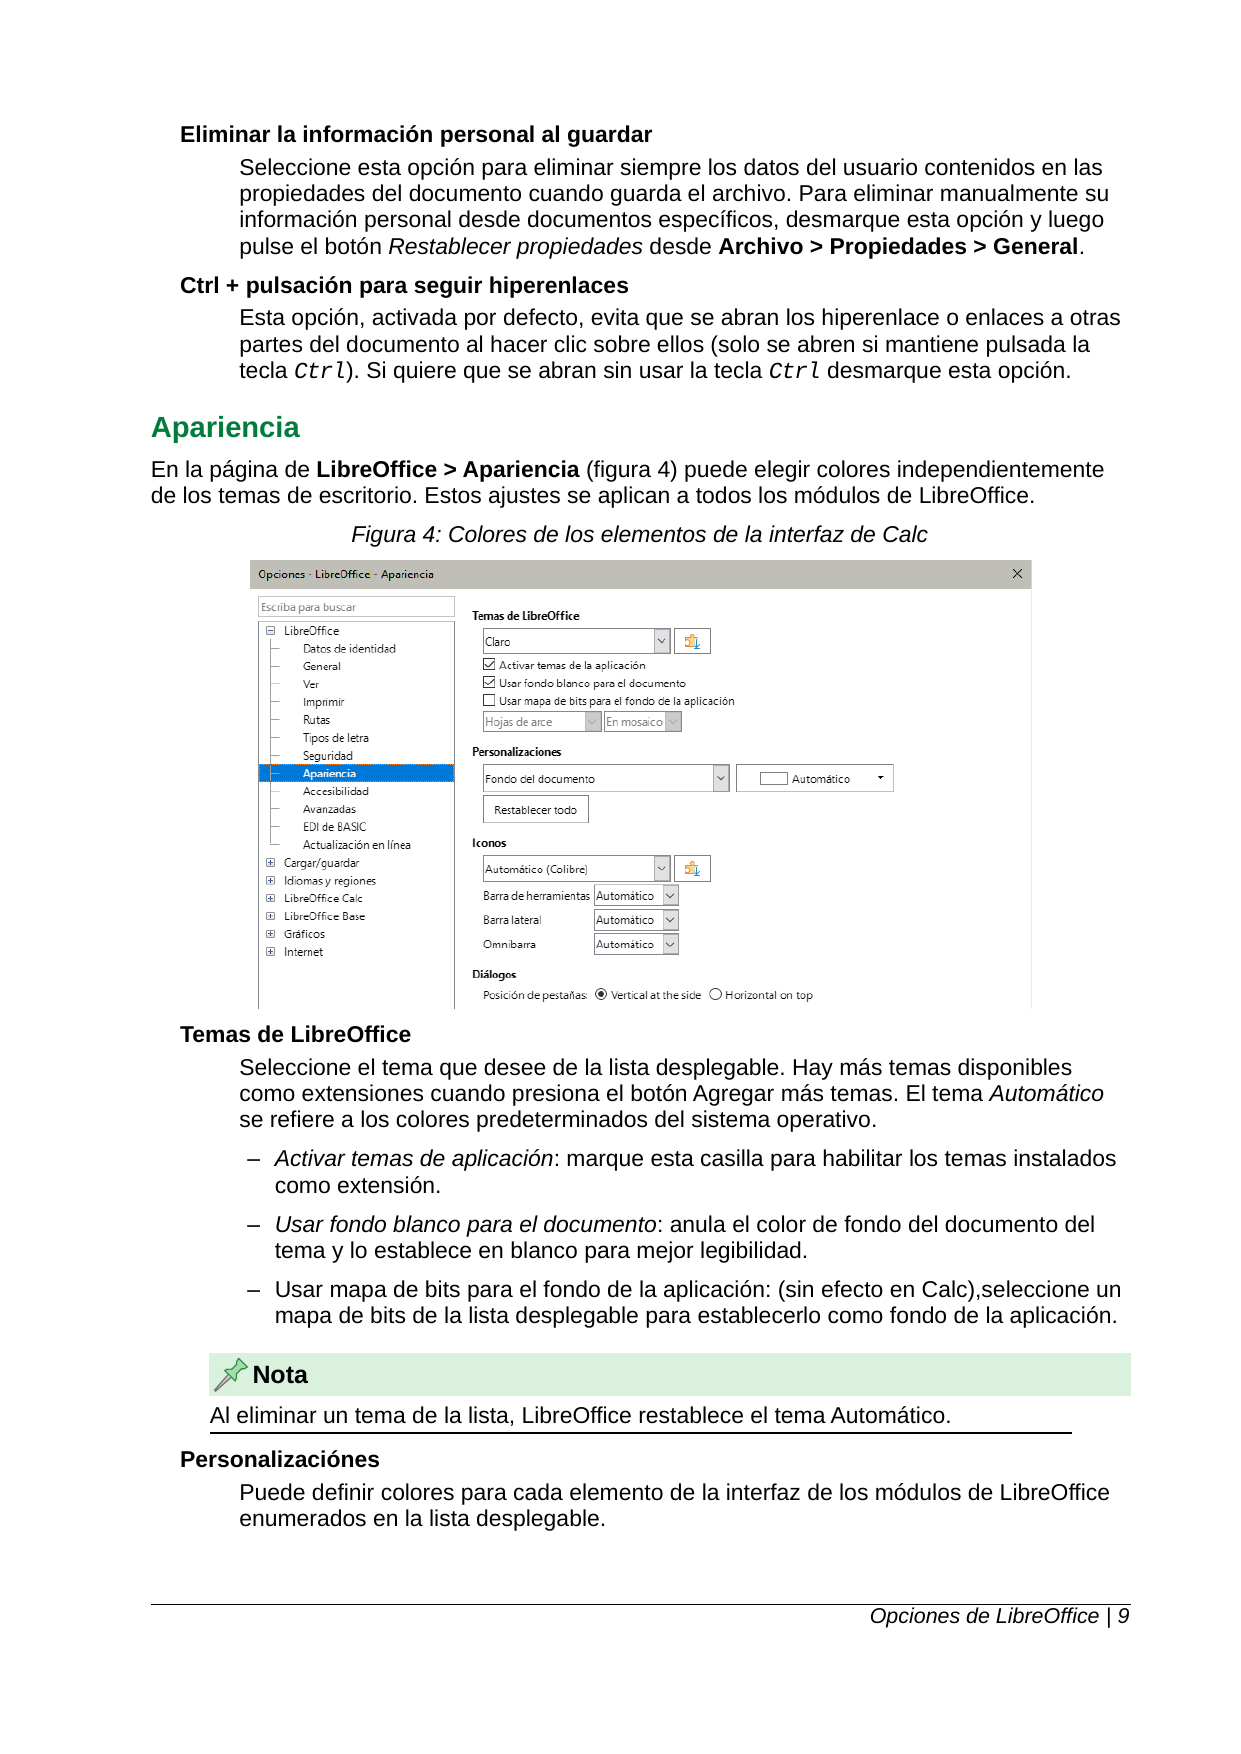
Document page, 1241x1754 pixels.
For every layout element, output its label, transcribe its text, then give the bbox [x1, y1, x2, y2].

picture [250, 560, 1032, 1009]
text Esta opción, activada por defecto, evita que se abran los hiperenlace o enlaces a otras partes del documento al hacer clic sobre ellos (solo se abren si mantiene pulsada la tecla Ctrl). Si quiere que se abran sin usar la tecla Ctrl desmarque esta opción. [239, 304, 1131, 385]
subtitle Apariencia [151, 410, 1131, 443]
list Usar mapa de bits para el fondo de la aplicación: (sin efecto en Calc),seleccione un mapa de bits de la lista desplegable para establecerlo como fondo de la aplicación. [260, 1276, 1131, 1328]
subtitle Nota [209, 1353, 1131, 1396]
text Al eliminar un tema de la lista, LibreOffice restablece el tema Automático. [209, 1402, 1072, 1434]
text Ctrl + pulsación para seguir hiperenlaces [180, 272, 1131, 298]
text En la página de LibreOffice > Apariencia (figura 4) puede elegir colores independientemente de los temas de escritorio. Estos ajustes se aplican a todos los módulos de LibreOffice. [151, 456, 1131, 509]
text Seleccione esta opción para eliminar siempre los datos del usuario contenidos en las propiedades del documento cuando guarda el archivo. Para eliminar manualmente su información personal desde documentos específicos, desmarque esta opción y luego pulse el botón Restablecer propiedades desde Archivo > Propiedades > General. [239, 154, 1131, 259]
text Seleccione el tema que desee de la lista desplegable. Hay más temas disponibles como extensiones cuando presiona el botón Agregar más temas. El tema Automático se refiere a los colores predeterminados del sistema operativo. [239, 1054, 1131, 1133]
list Usar fondo blanco para el documento: anula el color de fondo del documento del tema y lo establece en blanco para mejor legibilidad. [260, 1211, 1131, 1263]
text Temas de LibreOffice [180, 1021, 1131, 1047]
text Personalizaciónes [180, 1446, 1131, 1473]
text Figura 4: Colores de los elementos de la interfaz de Calc [250, 521, 1032, 547]
text Eliminar la información personal al guardar [180, 121, 1131, 147]
text Puede definir colores para cada elemento de la interfaz de los módulos de LibreOffice enumerados en la lista desplegable. [239, 1479, 1131, 1532]
list Activar temas de aplicación: marque esta casilla para habilitar los temas instalados como extensión. [260, 1145, 1131, 1198]
